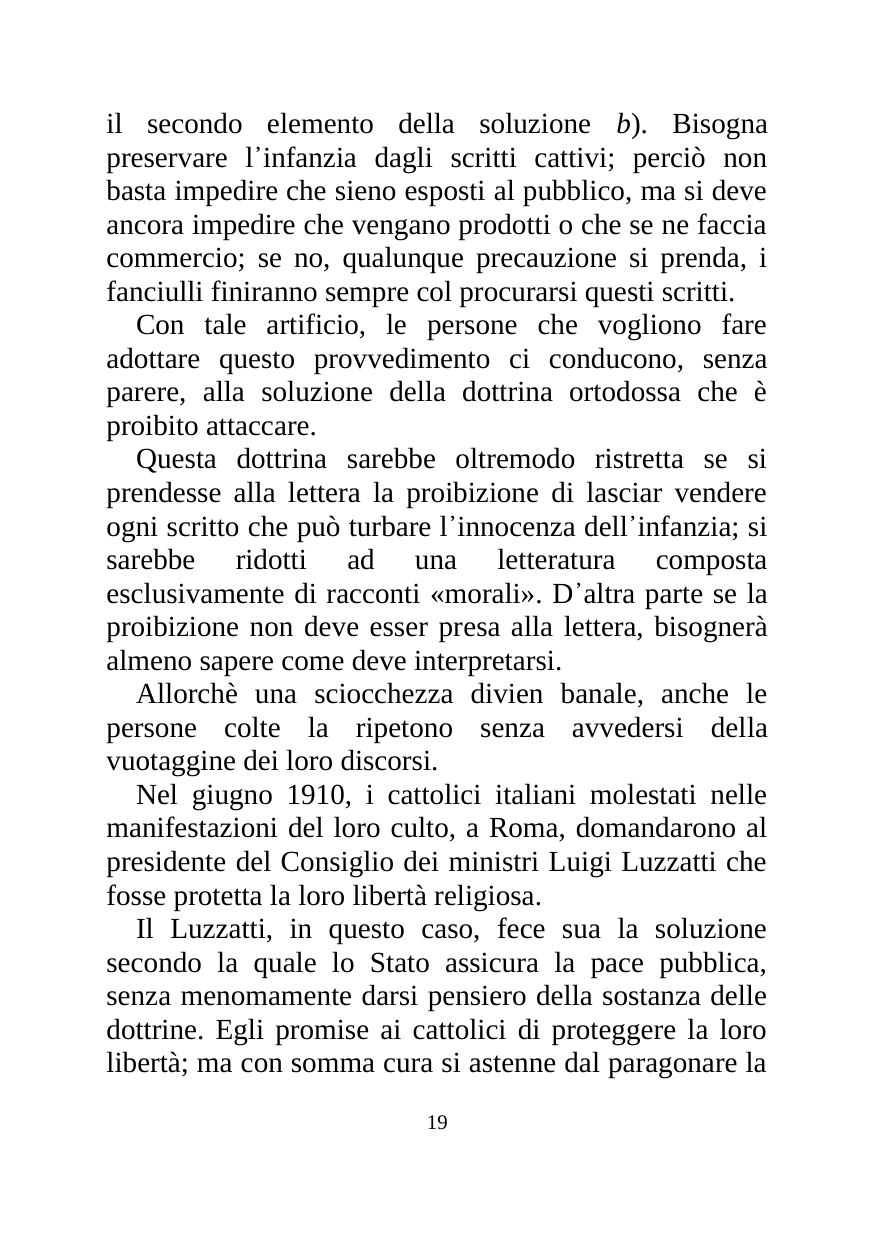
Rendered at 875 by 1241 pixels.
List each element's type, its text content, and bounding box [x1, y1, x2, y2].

text Allorchè una sciocchezza divien banale, anche le persone colte la ripetono senza avvedersi della vuotaggine dei loro discorsi. [106, 676, 768, 777]
text Questa dottrina sarebbe oltremodo ristretta se si prendesse alla lettera la proibizione di lasciar vendere ogni scritto che può turbare l᾽innocenza dell᾽infanzia; si sarebbe ridotti ad una letteratura composta esclusivamente di racconti «morali». D᾽altra parte se la proibizione non deve esser presa alla lettera, bisognerà almeno sapere come deve interpretarsi. [106, 442, 768, 676]
text il secondo elemento della soluzione b). Bisogna preservare l᾽infanzia dagli scritti cattivi; perciò non basta impedire che sieno esposti al pubblico, ma si deve ancora impedire che vengano prodotti o che se ne faccia commercio; se no, qualunque precauzione si prenda, i fanciulli finiranno sempre col procurarsi questi scritti. [106, 106, 768, 307]
text Con tale artificio, le persone che vogliono fare adottare questo provvedimento ci conducono, senza parere, alla soluzione della dottrina ortodossa che è proibito attaccare. [106, 307, 768, 442]
text Il Luzzatti, in questo caso, fece sua la soluzione secondo la quale lo Stato assicura la pace pubblica, senza menomamente darsi pensiero della sostanza delle dottrine. Egli promise ai cattolici di proteggere la loro libertà; ma con somma cura si astenne dal paragonare la [106, 911, 768, 1079]
text Nel giugno 1910, i cattolici italiani molestati nelle manifestazioni del loro culto, a Roma, domandarono al presidente del Consiglio dei ministri Luigi Luzzatti che fosse protetta la loro libertà religiosa. [106, 777, 768, 911]
